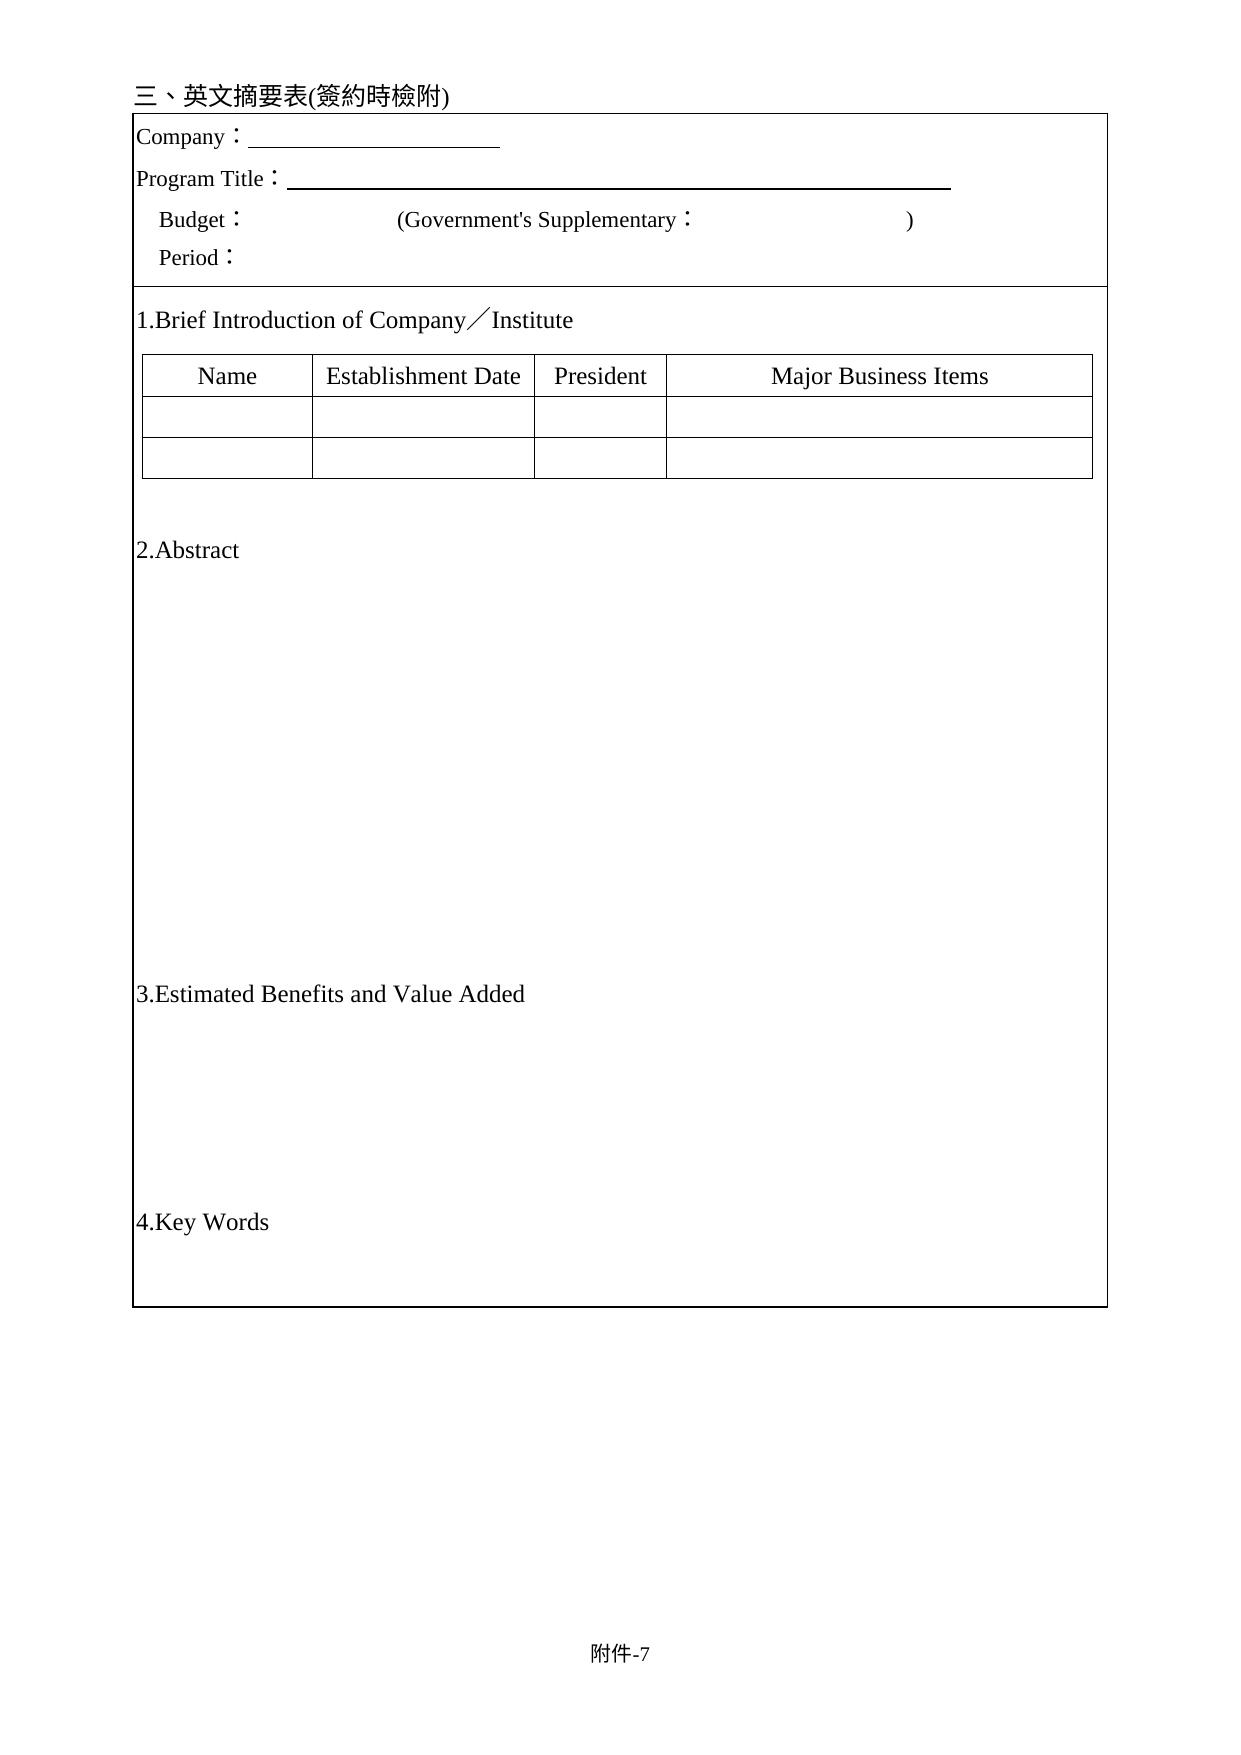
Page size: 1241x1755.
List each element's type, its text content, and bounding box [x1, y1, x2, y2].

table_cell [535, 438, 666, 478]
table_cell 1.Brief Introduction of Company／Institute 2.Abstract 3.Estimated Benefits and Value Added 4.Key Words [134, 287, 1107, 1306]
table_cell [143, 438, 312, 478]
table_cell [313, 397, 534, 437]
table_header Major Business Items [667, 355, 1092, 396]
text 三、英文摘要表(簽約時檢附) [133, 75, 1107, 112]
table_cell [667, 397, 1092, 437]
table_cell [313, 438, 534, 478]
table_cell [667, 438, 1092, 478]
table_cell [535, 397, 666, 437]
table_header Name [143, 355, 312, 396]
table_header Company： Program Title： Budget： (Government's Supplementary： ) Period： [134, 114, 1107, 286]
table_cell [143, 397, 312, 437]
table_header Establishment Date [313, 355, 534, 396]
table_header President [535, 355, 666, 396]
